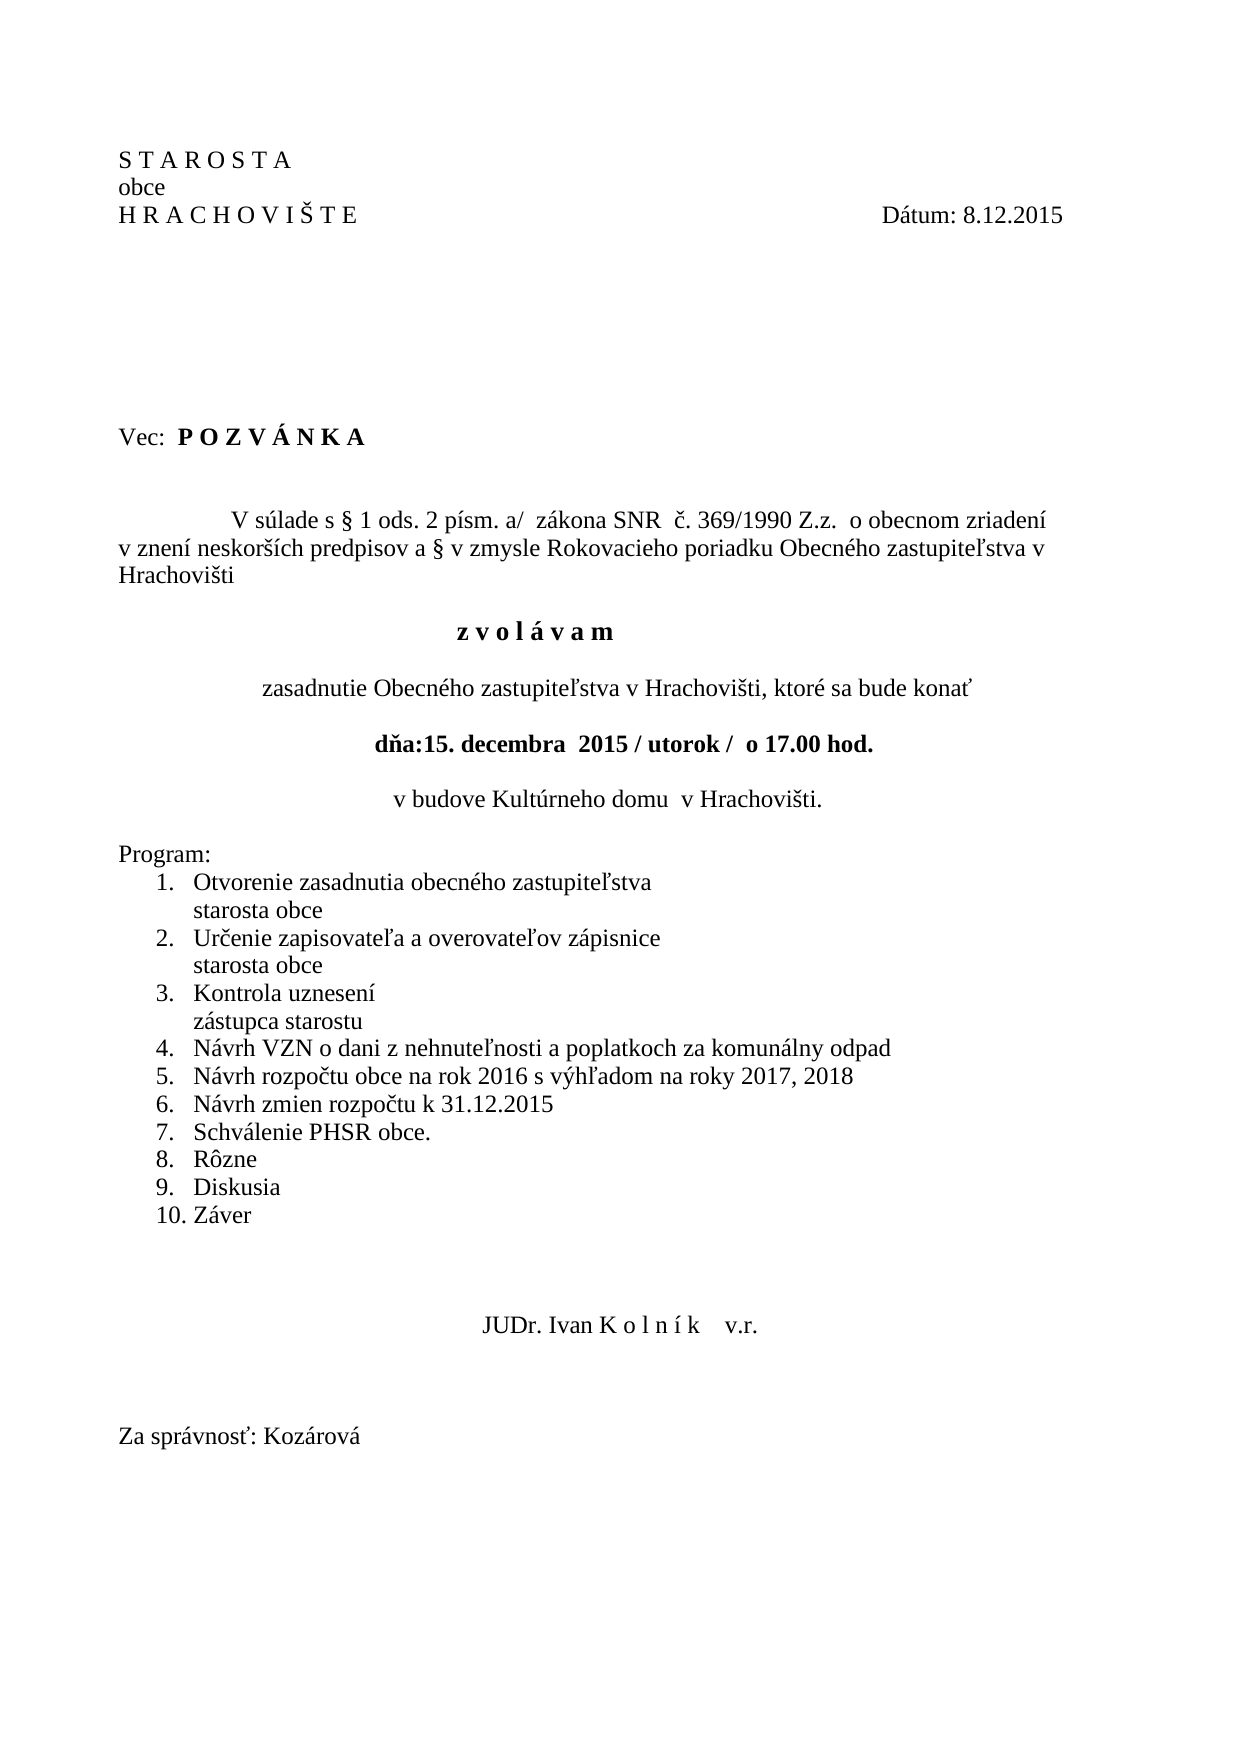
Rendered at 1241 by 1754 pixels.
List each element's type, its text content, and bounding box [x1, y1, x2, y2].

text JUDr. Ivan K o l n í k v.r. [118, 1312, 1122, 1339]
list starosta obce [156, 896, 1122, 924]
text dňa:15. decembra 2015 / utorok / o 17.00 hod. [118, 730, 1122, 757]
text v znení neskorších predpisov a § v zmysle Rokovacieho poriadku Obecného zastupiteľstva v Hrachovišti [118, 534, 1122, 589]
list Návrh VZN o dani z nehnuteľnosti a poplatkoch za komunálny odpad [156, 1034, 1122, 1062]
text Za správnosť: Kozárová [118, 1422, 1122, 1450]
list Návrh rozpočtu obce na rok 2016 s výhľadom na roky 2017, 2018 [156, 1062, 1122, 1090]
list Kontrola uznesení [156, 979, 1122, 1007]
text Program: [118, 841, 1122, 868]
list Rôzne [156, 1145, 1122, 1173]
text obce [118, 173, 1122, 201]
text H R A C H O V I Š T E Dátum: 8.12.2015 [118, 201, 1122, 229]
text z v o l á v a m [118, 617, 1122, 647]
text v budove Kultúrneho domu v Hrachovišti. [118, 785, 1122, 813]
text zasadnutie Obecného zastupiteľstva v Hrachovišti, ktoré sa bude konať [118, 674, 1122, 702]
list Záver [156, 1201, 1122, 1228]
text S T A R O S T A [118, 146, 1122, 173]
list Určenie zapisovateľa a overovateľov zápisnice [156, 924, 1122, 951]
list Diskusia [156, 1173, 1122, 1201]
list Schválenie PHSR obce. [156, 1118, 1122, 1145]
list Otvorenie zasadnutia obecného zastupiteľstva [156, 868, 1122, 896]
text V súlade s § 1 ods. 2 písm. a/ zákona SNR č. 369/1990 Z.z. o obecnom zriadení [118, 506, 1122, 534]
text Vec: P O Z V Á N K A [118, 423, 1122, 451]
list starosta obce [156, 951, 1122, 979]
list Návrh zmien rozpočtu k 31.12.2015 [156, 1090, 1122, 1118]
list zástupca starostu [156, 1007, 1122, 1034]
